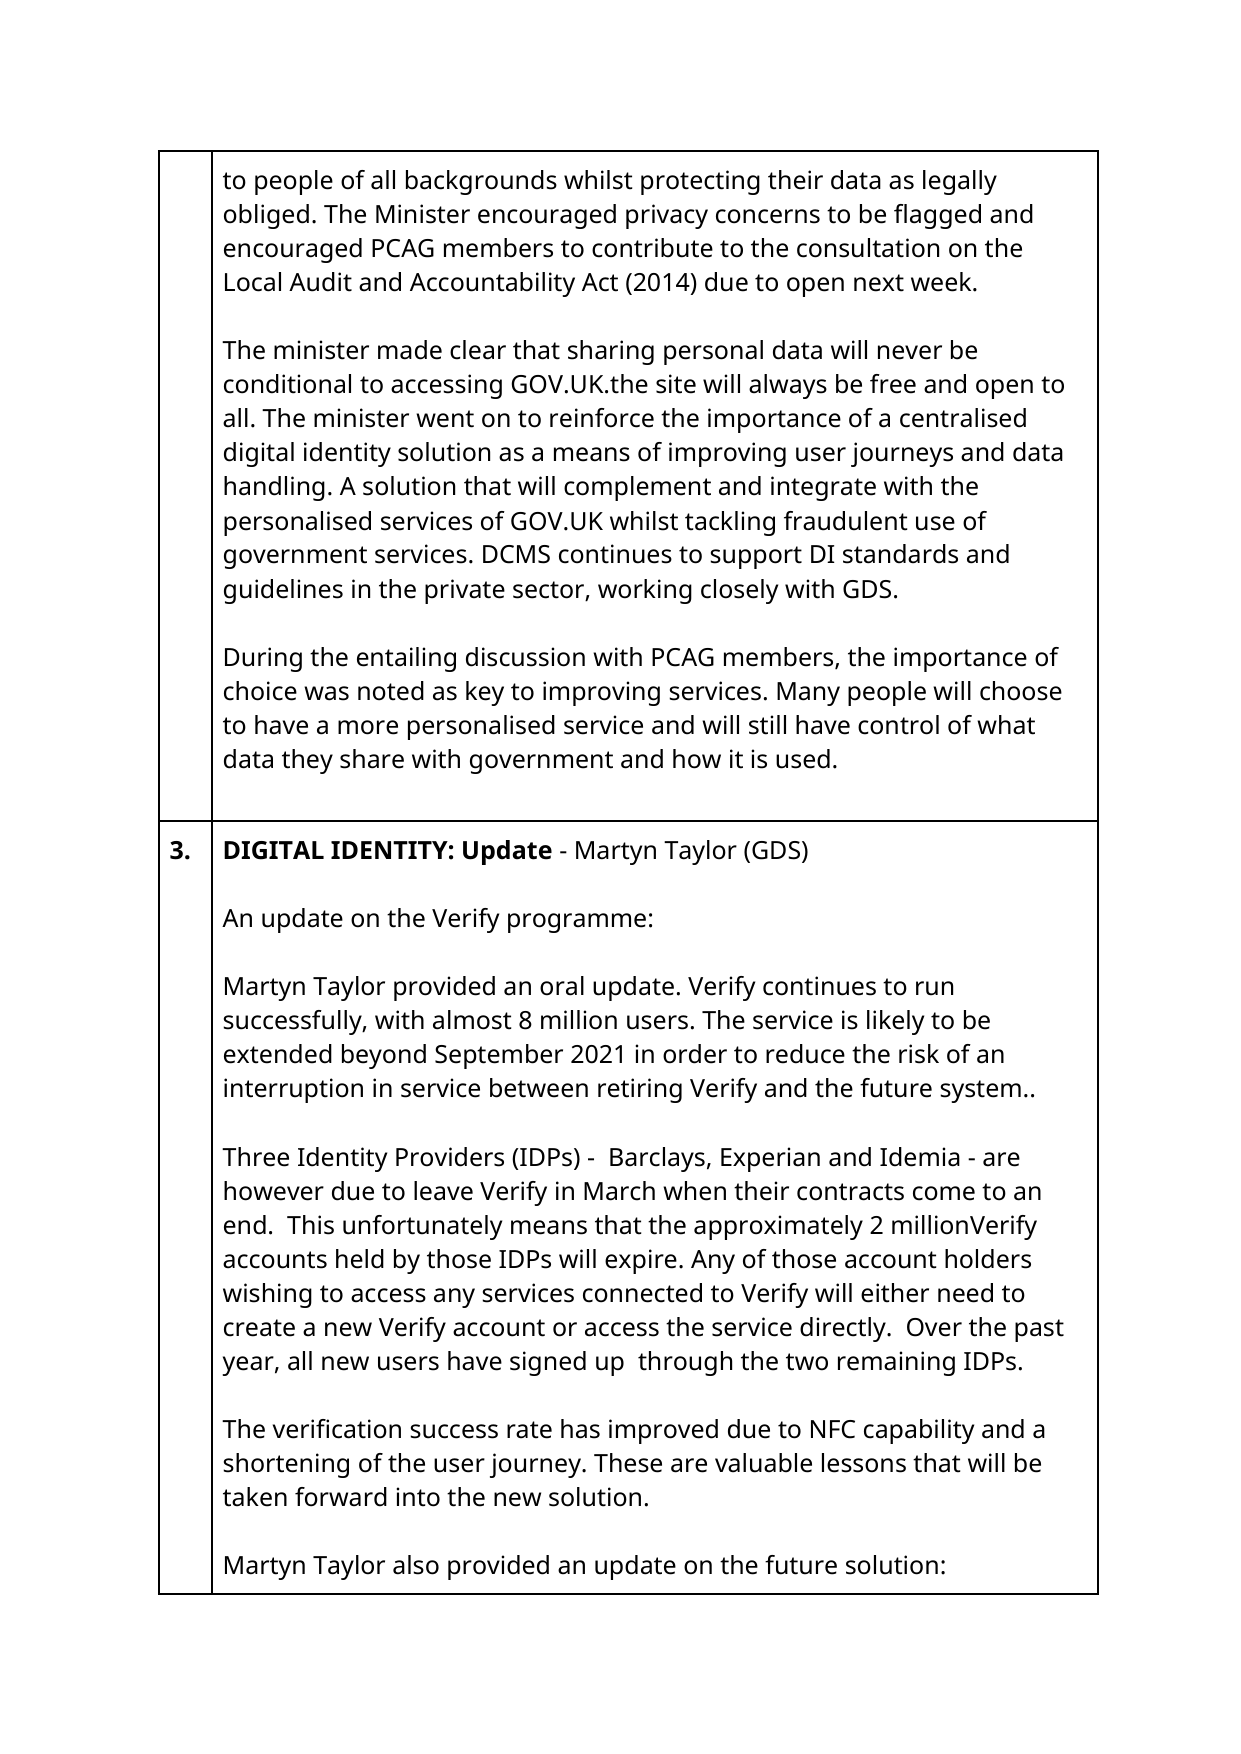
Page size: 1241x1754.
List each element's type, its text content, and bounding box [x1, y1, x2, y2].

table_cell to people of all backgrounds whilst protecting their data as legally obliged. The Minister encouraged privacy concerns to be flagged and encouraged PCAG members to contribute to the consultation on the Local Audit and Accountability Act (2014) due to open next week. The minister made clear that sharing personal data will never be conditional to accessing GOV.UK.the site will always be free and open to all. The minister went on to reinforce the importance of a centralised digital identity solution as a means of improving user journeys and data handling. A solution that will complement and integrate with the personalised services of GOV.UK whilst tackling fraudulent use of government services. DCMS continues to support DI standards and guidelines in the private sector, working closely with GDS. During the entailing discussion with PCAG members, the importance of choice was noted as key to improving services. Many people will choose to have a more personalised service and will still have control of what data they share with government and how it is used. [213, 152, 1097, 820]
table_cell DIGITAL IDENTITY: Update - Martyn Taylor (GDS) An update on the Verify programme: Martyn Taylor provided an oral update. Verify continues to run successfully, with almost 8 million users. The service is likely to be extended beyond September 2021 in order to reduce the risk of an interruption in service between retiring Verify and the future system.. Three Identity Providers (IDPs) - Barclays, Experian and Idemia - are however due to leave Verify in March when their contracts come to an end. This unfortunately means that the approximately 2 millionVerify accounts held by those IDPs will expire. Any of those account holders wishing to access any services connected to Verify will either need to create a new Verify account or access the service directly. Over the past year, all new users have signed up through the two remaining IDPs. The verification success rate has improved due to NFC capability and a shortening of the user journey. These are valuable lessons that will be taken forward into the new solution. Martyn Taylor also provided an update on the future solution: [213, 822, 1097, 1592]
table_cell 3. [160, 822, 211, 1592]
table_cell [160, 152, 211, 820]
